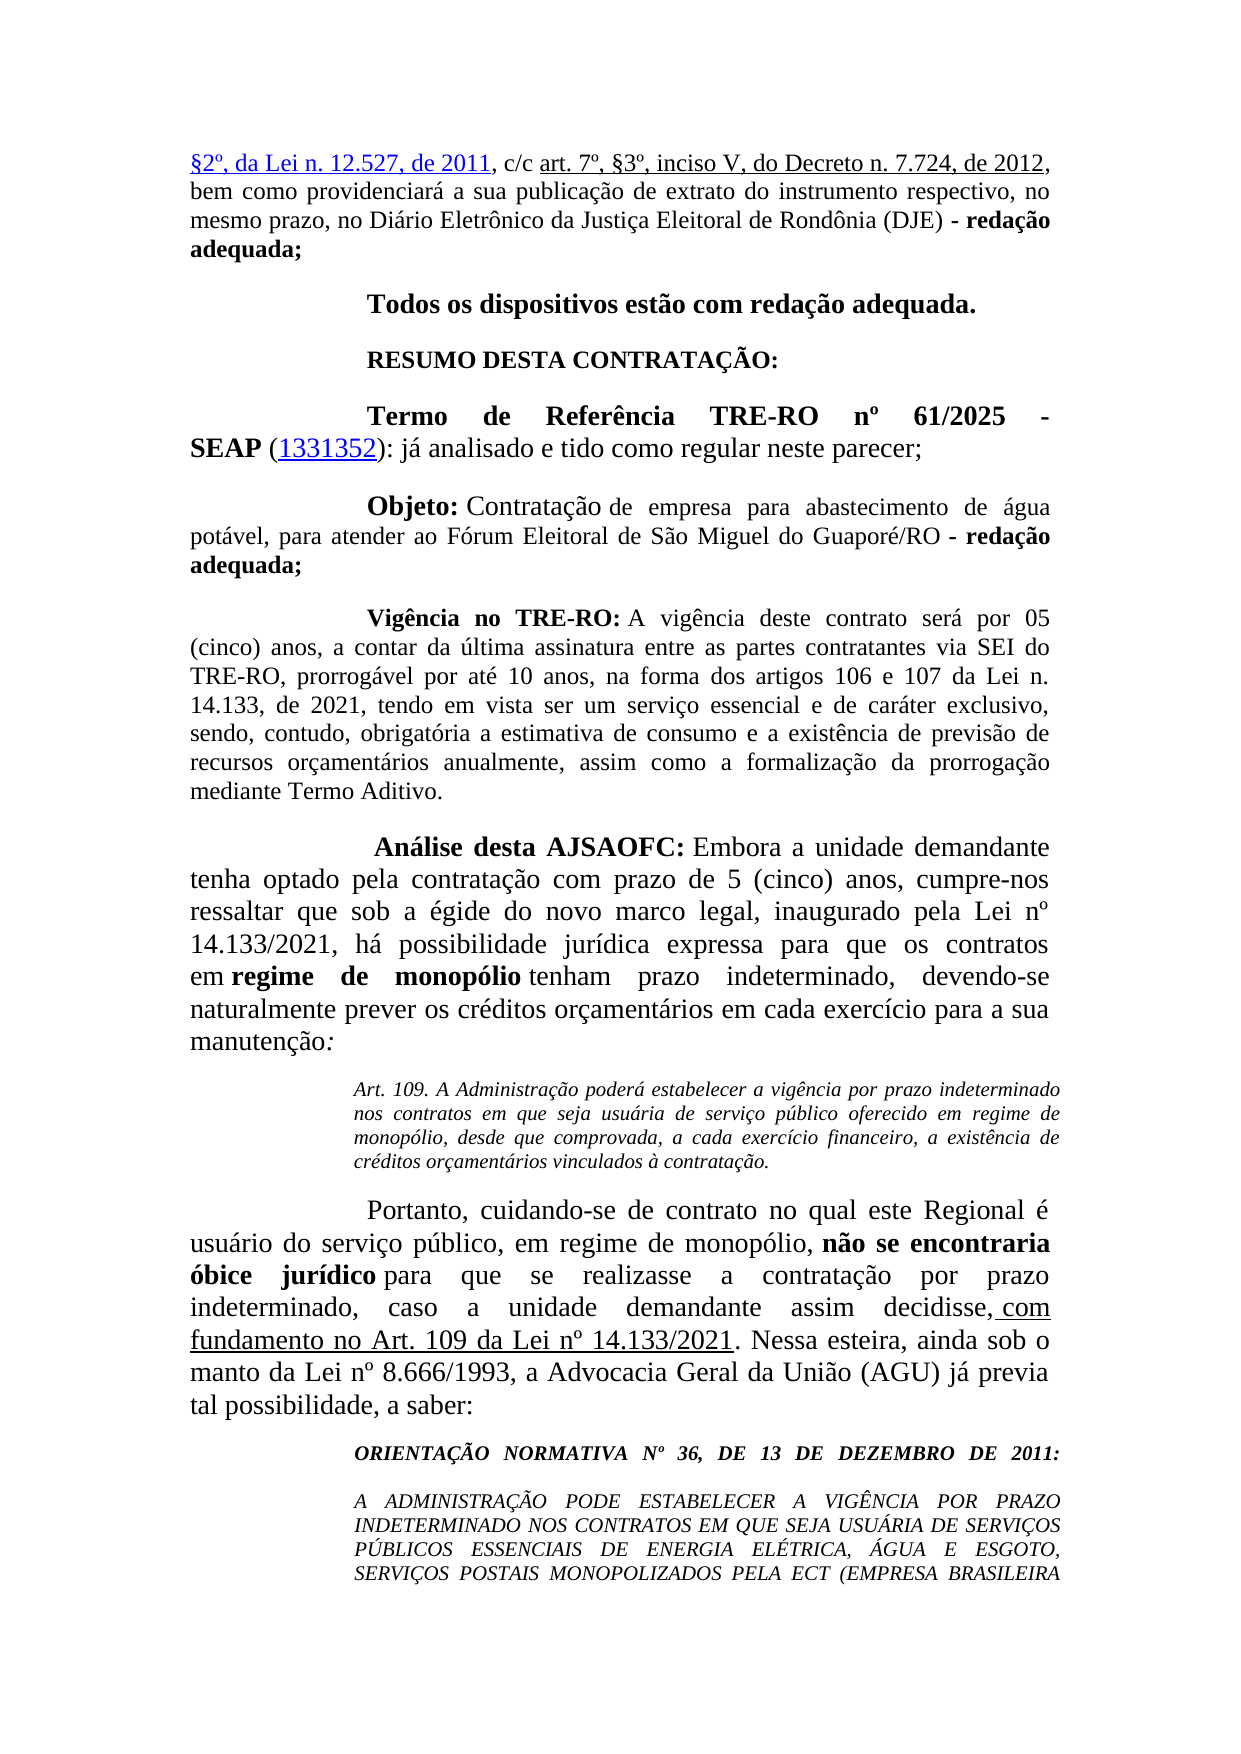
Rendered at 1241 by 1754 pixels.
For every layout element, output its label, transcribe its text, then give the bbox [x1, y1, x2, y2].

text §2º, da Lei n. 12.527, de 2011, c/c art. 7º, §3º, inciso V, do Decreto n. 7.724, de 2012, bem como providenciará a sua publicação de extrato do instrumento respectivo, no mesmo prazo, no Diário Eletrônico da Justiça Eleitoral de Rondônia (DJE) - redação adequada; [190, 148, 1051, 263]
text Vigência no TRE-RO: A vigência deste contrato será por 05 (cinco) anos, a contar da última assinatura entre as partes contratantes via SEI do TRE-RO, prorrogável por até 10 anos, na forma dos artigos 106 e 107 da Lei n. 14.133, de 2021, tendo em vista ser um serviço essencial e de caráter exclusivo, sendo, contudo, obrigatória a estimativa de consumo e a existência de previsão de recursos orçamentários anualmente, assim como a formalização da prorrogação mediante Termo Aditivo. [190, 603, 1051, 805]
text RESUMO DESTA CONTRATAÇÃO: [190, 345, 1051, 374]
text Art. 109. A Administração poderá estabelecer a vigência por prazo indeterminado nos contratos em que seja usuária de serviço público oferecido em regime de monopólio, desde que comprovada, a cada exercício financeiro, a existência de créditos orçamentários vinculados à contratação. [354, 1077, 1063, 1173]
text Portanto, cuidando-se de contrato no qual este Regional é usuário do serviço público, em regime de monopólio, não se encontraria óbice jurídico para que se realizasse a contratação por prazo indeterminado, caso a unidade demandante assim decidisse, com fundamento no Art. 109 da Lei nº 14.133/2021. Nessa esteira, ainda sob o manto da Lei nº 8.666/1993, a Advocacia Geral da União (AGU) já previa tal possibilidade, a saber: [190, 1193, 1051, 1420]
text ORIENTAÇÃO NORMATIVA Nº 36, DE 13 DE DEZEMBRO DE 2011: A ADMINISTRAÇÃO PODE ESTABELECER A VIGÊNCIA POR PRAZO INDETERMINADO NOS CONTRATOS EM QUE SEJA USUÁRIA DE SERVIÇOS PÚBLICOS ESSENCIAIS DE ENERGIA ELÉTRICA, ÁGUA E ESGOTO, SERVIÇOS POSTAIS MONOPOLIZADOS PELA ECT (EMPRESA BRASILEIRA [354, 1441, 1063, 1585]
text Análise desta AJSAOFC: Embora a unidade demandante tenha optado pela contratação com prazo de 5 (cinco) anos, cumpre-nos ressaltar que sob a égide do novo marco legal, inaugurado pela Lei nº 14.133/2021, há possibilidade jurídica expressa para que os contratos em regime de monopólio tenham prazo indeterminado, devendo-se naturalmente prever os créditos orçamentários em cada exercício para a sua manutenção: [190, 830, 1051, 1056]
text Termo de Referência TRE-RO nº 61/2025 - SEAP (1331352): já analisado e tido como regular neste parecer; [190, 399, 1051, 463]
text Objeto: Contratação de empresa para abastecimento de água potável, para atender ao Fórum Eleitoral de São Miguel do Guaporé/RO - redação adequada; [190, 488, 1051, 578]
text Todos os dispositivos estão com redação adequada. [190, 288, 1051, 320]
